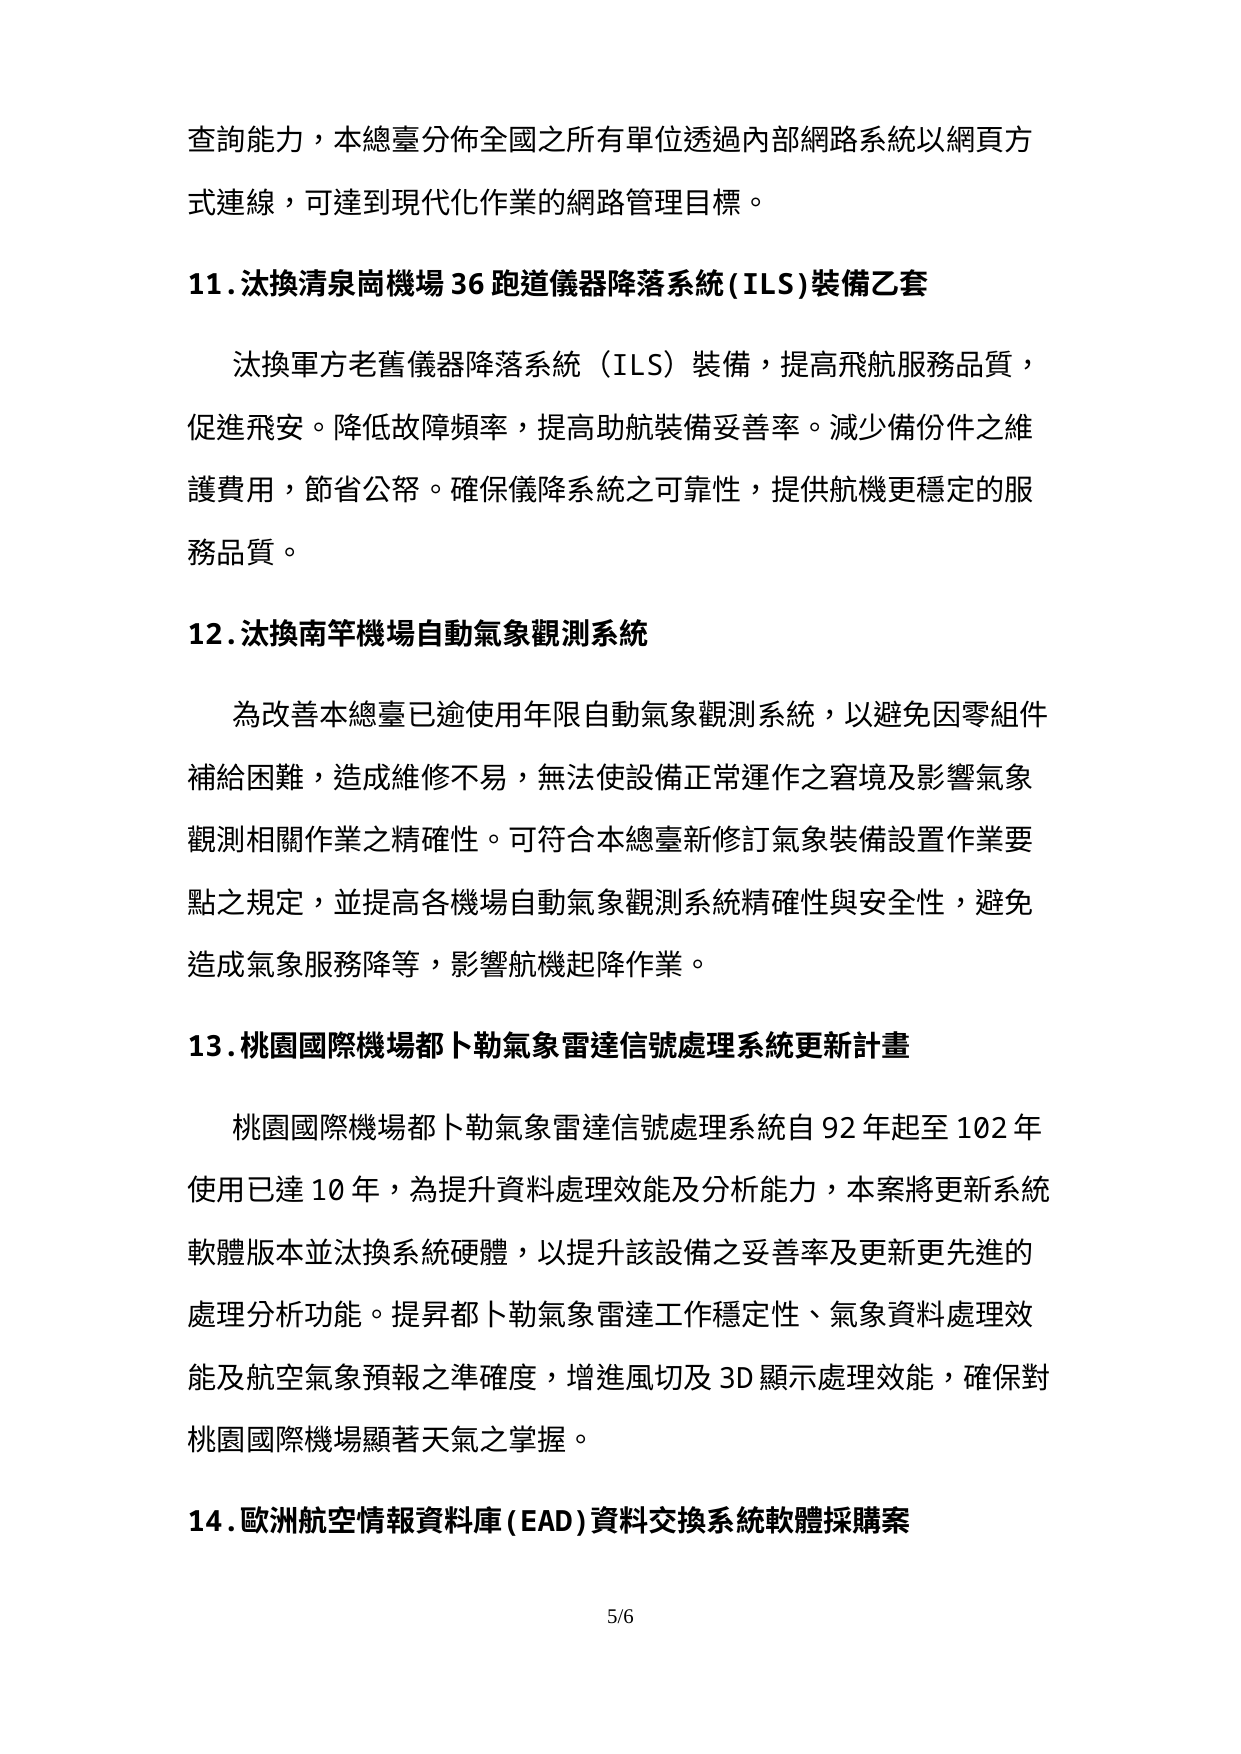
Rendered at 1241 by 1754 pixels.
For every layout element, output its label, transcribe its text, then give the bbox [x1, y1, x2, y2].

text 11.汰換清泉崗機場36跑道儀器降落系統(ILS)裝備乙套 [187, 240, 1053, 302]
text 桃園國際機場都卜勒氣象雷達信號處理系統自92年起至102年使用已達10年，為提升資料處理效能及分析能力，本案將更新系統軟體版本並汰換系統硬體，以提升該設備之妥善率及更新更先進的處理分析功能。提昇都卜勒氣象雷達工作穩定性、氣象資料處理效能及航空氣象預報之準確度，增進風切及3D顯示處理效能，確保對桃園國際機場顯著天氣之掌握。 [187, 1084, 1053, 1459]
text 為改善本總臺已逾使用年限自動氣象觀測系統，以避免因零組件補給困難，造成維修不易，無法使設備正常運作之窘境及影響氣象觀測相關作業之精確性。可符合本總臺新修訂氣象裝備設置作業要點之規定，並提高各機場自動氣象觀測系統精確性與安全性，避免造成氣象服務降等，影響航機起降作業。 [187, 671, 1053, 984]
text 14.歐洲航空情報資料庫(EAD)資料交換系統軟體採購案 [187, 1477, 1053, 1540]
text 汰換軍方老舊儀器降落系統（ILS）裝備，提高飛航服務品質，促進飛安。降低故障頻率，提高助航裝備妥善率。減少備份件之維護費用，節省公帑。確保儀降系統之可靠性，提供航機更穩定的服務品質。 [187, 321, 1053, 571]
text 查詢能力，本總臺分佈全國之所有單位透過內部網路系統以網頁方式連線，可達到現代化作業的網路管理目標。 [187, 96, 1053, 221]
text 12.汰換南竿機場自動氣象觀測系統 [187, 590, 1053, 652]
text 13.桃園國際機場都卜勒氣象雷達信號處理系統更新計畫 [187, 1002, 1053, 1065]
